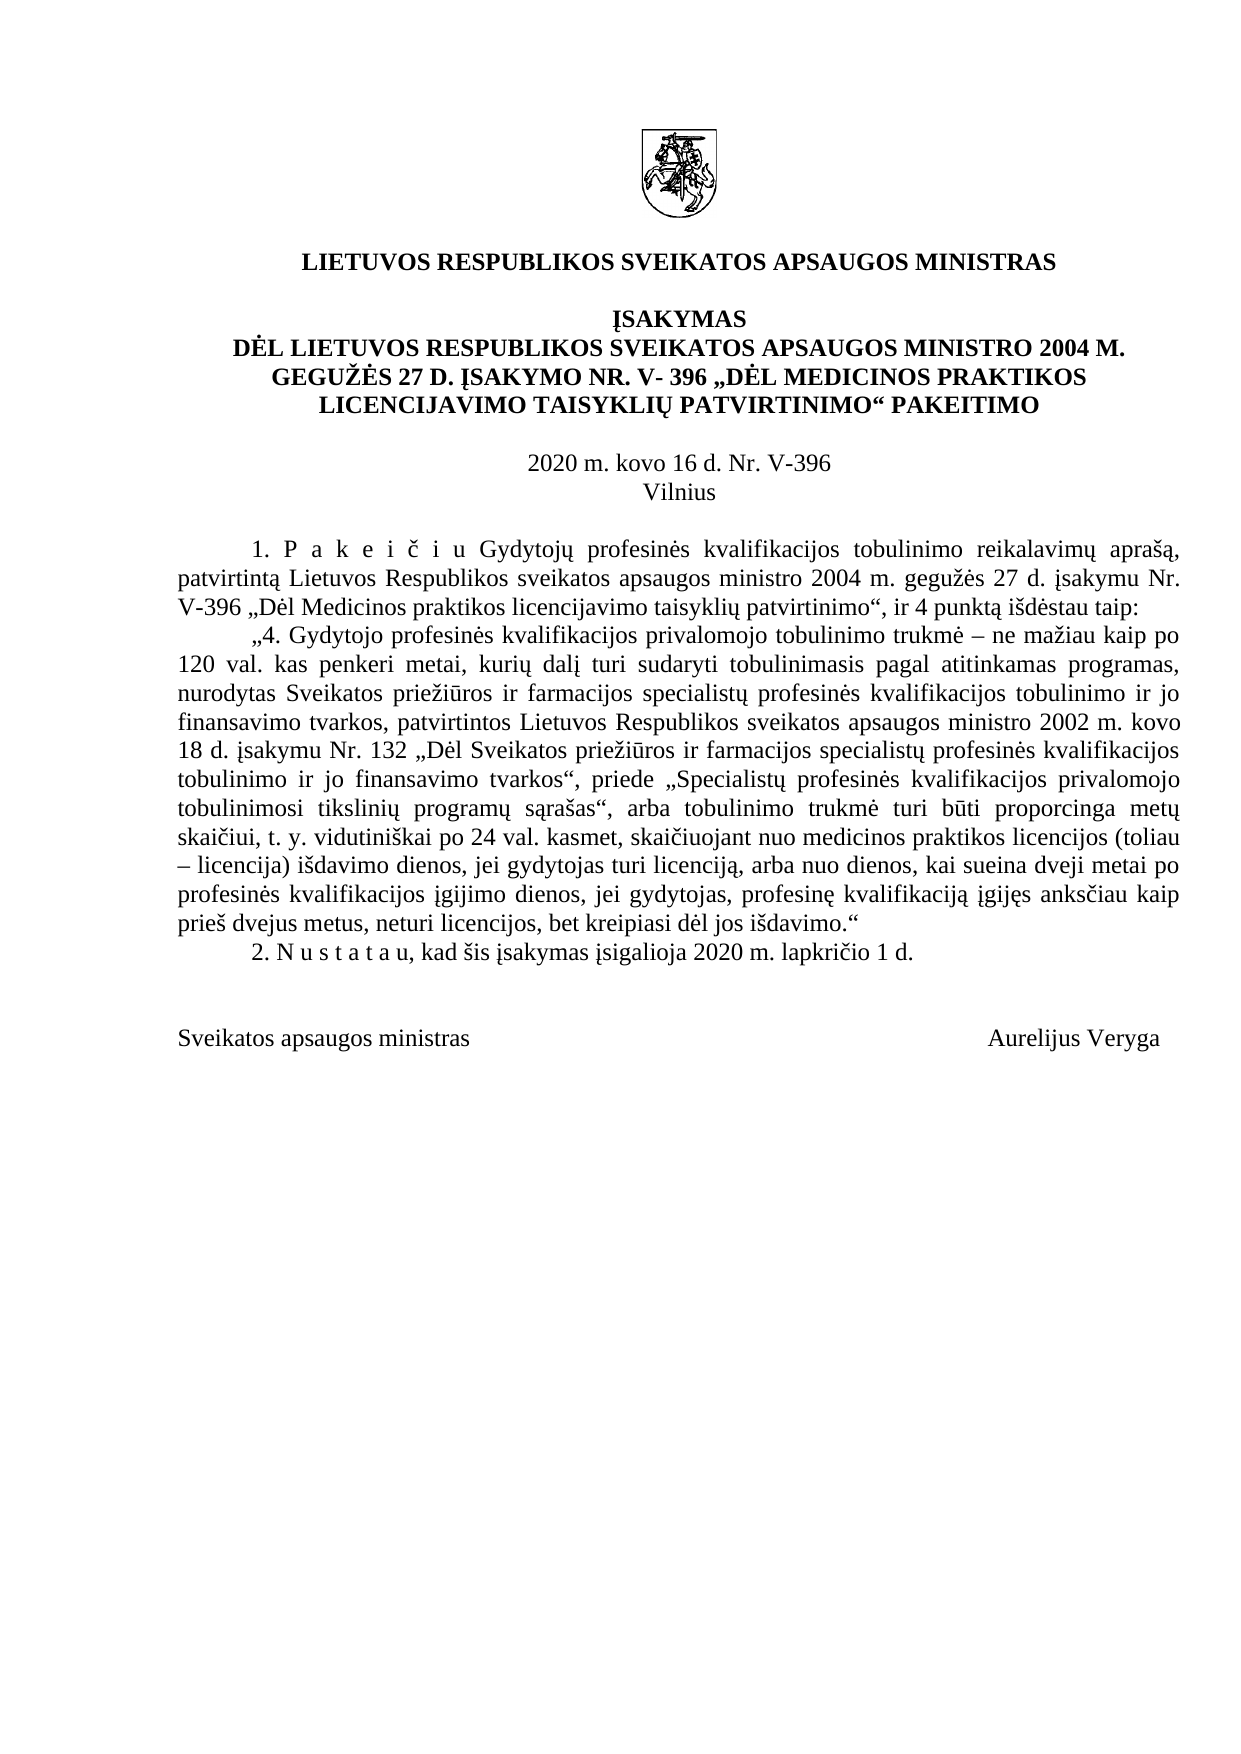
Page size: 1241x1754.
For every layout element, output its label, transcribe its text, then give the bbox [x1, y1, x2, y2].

text Sveikatos apsaugos ministras Aurelijus Veryga [177, 1023, 1181, 1052]
text LIETUVOS RESPUBLIKOS SVEIKATOS APSAUGOS MINISTRAS [177, 247, 1181, 275]
text 2. N u s t a t a u, kad šis įsakymas įsigalioja 2020 m. lapkričio 1 d. [177, 937, 1181, 965]
text DĖL LIETUVOS RESPUBLIKOS SVEIKATOS APSAUGOS MINISTRO 2004 M. GEGUŽĖS 27 D. ĮSAKYMO NR. V- 396 „DĖL MEDICINOS PRAKTIKOS LICENCIJAVIMO TAISYKLIŲ PATVIRTINIMO“ PAKEITIMO [177, 333, 1181, 419]
text „4. Gydytojo profesinės kvalifikacijos privalomojo tobulinimo trukmė – ne mažiau kaip po 120 val. kas penkeri metai, kurių dalį turi sudaryti tobulinimasis pagal atitinkamas programas, nurodytas Sveikatos priežiūros ir farmacijos specialistų profesinės kvalifikacijos tobulinimo ir jo finansavimo tvarkos, patvirtintos Lietuvos Respublikos sveikatos apsaugos ministro 2002 m. kovo 18 d. įsakymu Nr. 132 „Dėl Sveikatos priežiūros ir farmacijos specialistų profesinės kvalifikacijos tobulinimo ir jo finansavimo tvarkos“, priede „Specialistų profesinės kvalifikacijos privalomojo tobulinimosi tikslinių programų sąrašas“, arba tobulinimo trukmė turi būti proporcinga metų skaičiui, t. y. vidutiniškai po 24 val. kasmet, skaičiuojant nuo medicinos praktikos licencijos (toliau – licencija) išdavimo dienos, jei gydytojas turi licenciją, arba nuo dienos, kai sueina dveji metai po profesinės kvalifikacijos įgijimo dienos, jei gydytojas, profesinę kvalifikaciją įgijęs anksčiau kaip prieš dvejus metus, neturi licencijos, bet kreipiasi dėl jos išdavimo.“ [177, 620, 1181, 937]
text Vilnius [177, 477, 1181, 505]
text 2020 m. kovo 16 d. Nr. V-396 [177, 448, 1181, 477]
text 1. P a k e i č i u Gydytojų profesinės kvalifikacijos tobulinimo reikalavimų aprašą, patvirtintą Lietuvos Respublikos sveikatos apsaugos ministro 2004 m. gegužės 27 d. įsakymu Nr. V-396 „Dėl Medicinos praktikos licencijavimo taisyklių patvirtinimo“, ir 4 punktą išdėstau taip: [177, 534, 1181, 620]
text ĮSAKYMAS [177, 304, 1181, 333]
